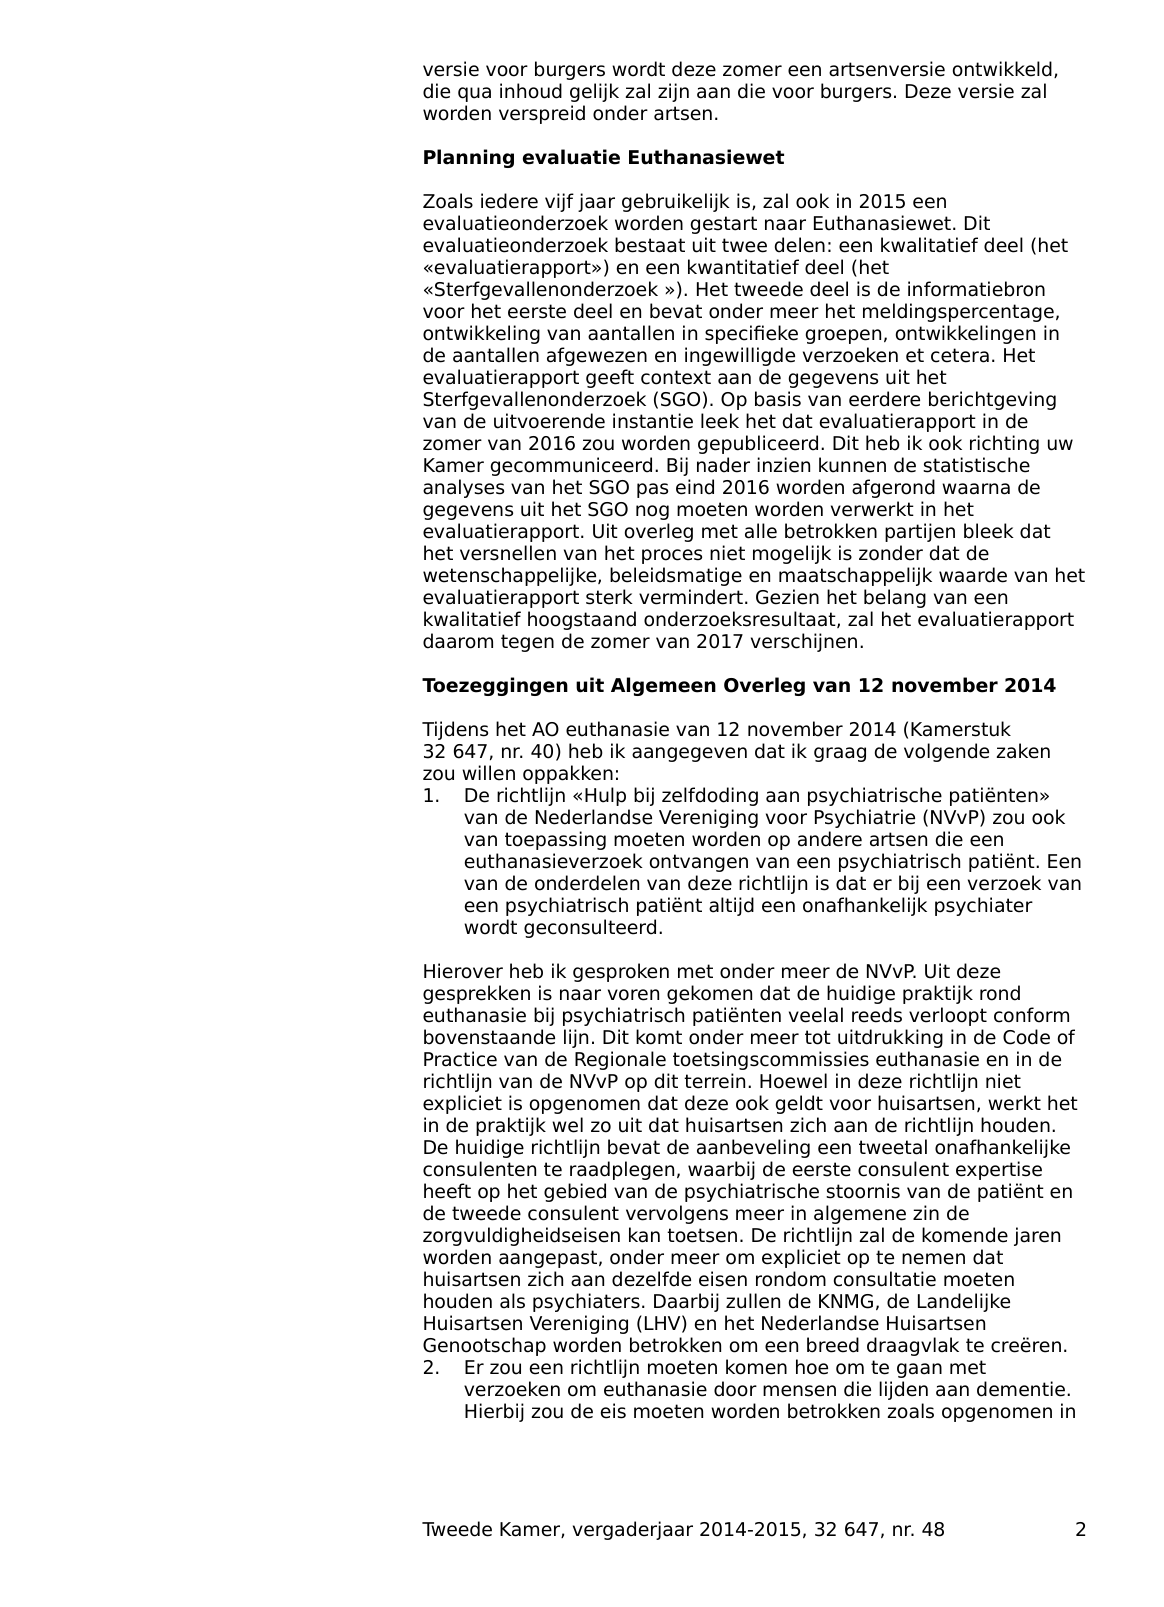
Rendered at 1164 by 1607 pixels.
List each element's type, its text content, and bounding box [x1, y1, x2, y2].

text Hierover heb ik gesproken met onder meer de NVvP. Uit deze gesprekken is naar voren gekomen dat de huidige praktijk rond euthanasie bij psychiatrisch patiënten veelal reeds verloopt conform bovenstaande lijn. Dit komt onder meer tot uitdrukking in de Code of Practice van de Regionale toetsingscommissies euthanasie en in de richtlijn van de NVvP op dit terrein. Hoewel in deze richtlijn niet expliciet is opgenomen dat deze ook geldt voor huisartsen, werkt het in de praktijk wel zo uit dat huisartsen zich aan de richtlijn houden. De huidige richtlijn bevat de aanbeveling een tweetal onafhankelijke consulenten te raadplegen, waarbij de eerste consulent expertise heeft op het gebied van de psychiatrische stoornis van de patiënt en de tweede consulent vervolgens meer in algemene zin de zorgvuldigheidseisen kan toetsen. De richtlijn zal de komende jaren worden aangepast, onder meer om expliciet op te nemen dat huisartsen zich aan dezelfde eisen rondom consultatie moeten houden als psychiaters. Daarbij zullen de KNMG, de Landelijke Huisartsen Vereniging (LHV) en het Nederlandse Huisartsen Genootschap worden betrokken om een breed draagvlak te creëren. [422, 961, 1087, 1357]
text Zoals iedere vijf jaar gebruikelijk is, zal ook in 2015 een evaluatieonderzoek worden gestart naar Euthanasiewet. Dit evaluatieonderzoek bestaat uit twee delen: een kwalitatief deel (het «evaluatierapport») en een kwantitatief deel (het «Sterfgevallenonderzoek »). Het tweede deel is de informatiebron voor het eerste deel en bevat onder meer het meldingspercentage, ontwikkeling van aantallen in specifieke groepen, ontwikkelingen in de aantallen afgewezen en ingewilligde verzoeken et cetera. Het evaluatierapport geeft context aan de gegevens uit het Sterfgevallenonderzoek (SGO). Op basis van eerdere berichtgeving van de uitvoerende instantie leek het dat evaluatierapport in de zomer van 2016 zou worden gepubliceerd. Dit heb ik ook richting uw Kamer gecommuniceerd. Bij nader inzien kunnen de statistische analyses van het SGO pas eind 2016 worden afgerond waarna de gegevens uit het SGO nog moeten worden verwerkt in het evaluatierapport. Uit overleg met alle betrokken partijen bleek dat het versnellen van het proces niet mogelijk is zonder dat de wetenschappelijke, beleidsmatige en maatschappelijk waarde van het evaluatierapport sterk vermindert. Gezien het belang van een kwalitatief hoogstaand onderzoeksresultaat, zal het evaluatierapport daarom tegen de zomer van 2017 verschijnen. [422, 191, 1087, 653]
text 1. De richtlijn «Hulp bij zelfdoding aan psychiatrische patiënten» van de Nederlandse Vereniging voor Psychiatrie (NVvP) zou ook van toepassing moeten worden op andere artsen die een euthanasieverzoek ontvangen van een psychiatrisch patiënt. Een van de onderdelen van deze richtlijn is dat er bij een verzoek van een psychiatrisch patiënt altijd een onafhankelijk psychiater wordt geconsulteerd. [422, 785, 1087, 939]
text versie voor burgers wordt deze zomer een artsenversie ontwikkeld, die qua inhoud gelijk zal zijn aan die voor burgers. Deze versie zal worden verspreid onder artsen. [422, 59, 1087, 125]
text Tijdens het AO euthanasie van 12 november 2014 (Kamerstuk 32 647, nr. 40) heb ik aangegeven dat ik graag de volgende zaken zou willen oppakken: [422, 719, 1087, 785]
subtitle Toezeggingen uit Algemeen Overleg van 12 november 2014 [422, 675, 1087, 697]
text 2. Er zou een richtlijn moeten komen hoe om te gaan met verzoeken om euthanasie door mensen die lijden aan dementie. Hierbij zou de eis moeten worden betrokken zoals opgenomen in [422, 1357, 1087, 1423]
subtitle Planning evaluatie Euthanasiewet [422, 147, 1087, 169]
